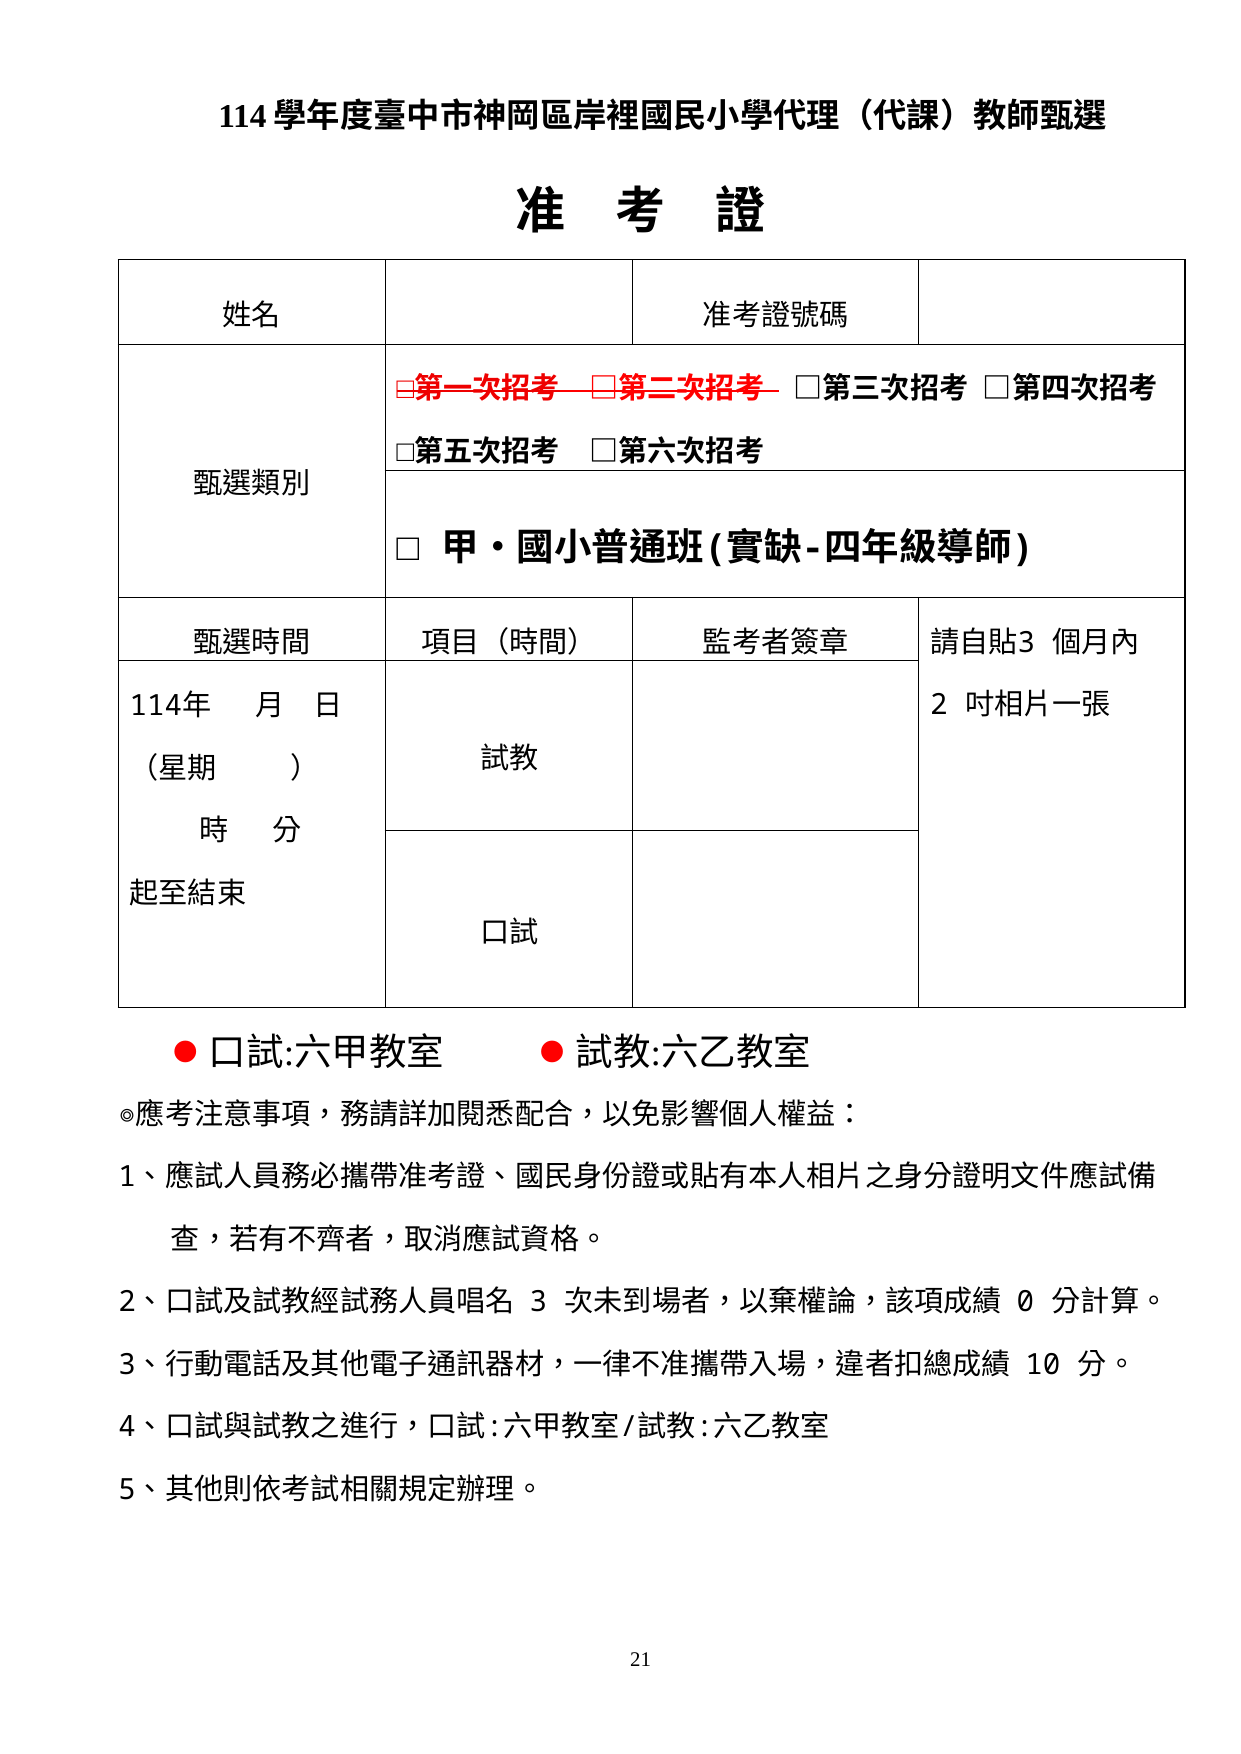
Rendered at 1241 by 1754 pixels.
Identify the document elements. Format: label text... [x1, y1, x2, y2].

table_cell [633, 831, 918, 1007]
table_cell □第一次招考 □第二次招考 □第三次招考 □第四次招考 □第五次招考 □第六次招考 [386, 345, 1184, 469]
table_cell 請自貼3 個月內 2 吋相片一張 [919, 598, 1184, 1007]
table_cell 甄選時間 [119, 598, 385, 660]
text 3、行動電話及其他電子通訊器材，一律不准攜帶入場，違者扣總成績 10 分。 [118, 1320, 1162, 1383]
table_cell [633, 661, 918, 830]
text 口試:六甲教室 試教:六乙教室 [118, 1008, 1162, 1070]
text 准 考 證 [118, 134, 1162, 259]
table_cell 114年 月 日 （星期 ） 時 分 起至結束 [119, 661, 385, 1007]
text 114學年度臺中市神岡區岸裡國民小學代理（代課）教師甄選 [218, 72, 1162, 134]
text ◎應考注意事項，務請詳加閱悉配合，以免影響個人權益： [118, 1070, 1162, 1133]
text 5、其他則依考試相關規定辦理。 [118, 1445, 1162, 1508]
table_header 准考證號碼 [633, 260, 918, 343]
text 1、應試人員務必攜帶准考證、國民身份證或貼有本人相片之身分證明文件應試備 [118, 1133, 1162, 1195]
text 查，若有不齊者，取消應試資格。 [118, 1195, 1162, 1258]
table_cell 口試 [386, 831, 632, 1007]
text 2、口試及試教經試務人員唱名 3 次未到場者，以棄權論，該項成績 0 分計算。 [118, 1258, 1162, 1320]
table_cell 甄選類別 [119, 345, 385, 597]
table_header 姓名 [119, 260, 385, 343]
table_cell 試教 [386, 661, 632, 830]
table_header [919, 260, 1184, 343]
table_cell 項目（時間） [386, 598, 632, 660]
table_cell □ 甲‧國小普通班(實缺-四年級導師) [386, 471, 1184, 597]
table_header [386, 260, 632, 343]
table_cell 監考者簽章 [633, 598, 918, 660]
text 4、口試與試教之進行，口試:六甲教室/試教:六乙教室 [118, 1383, 1162, 1445]
